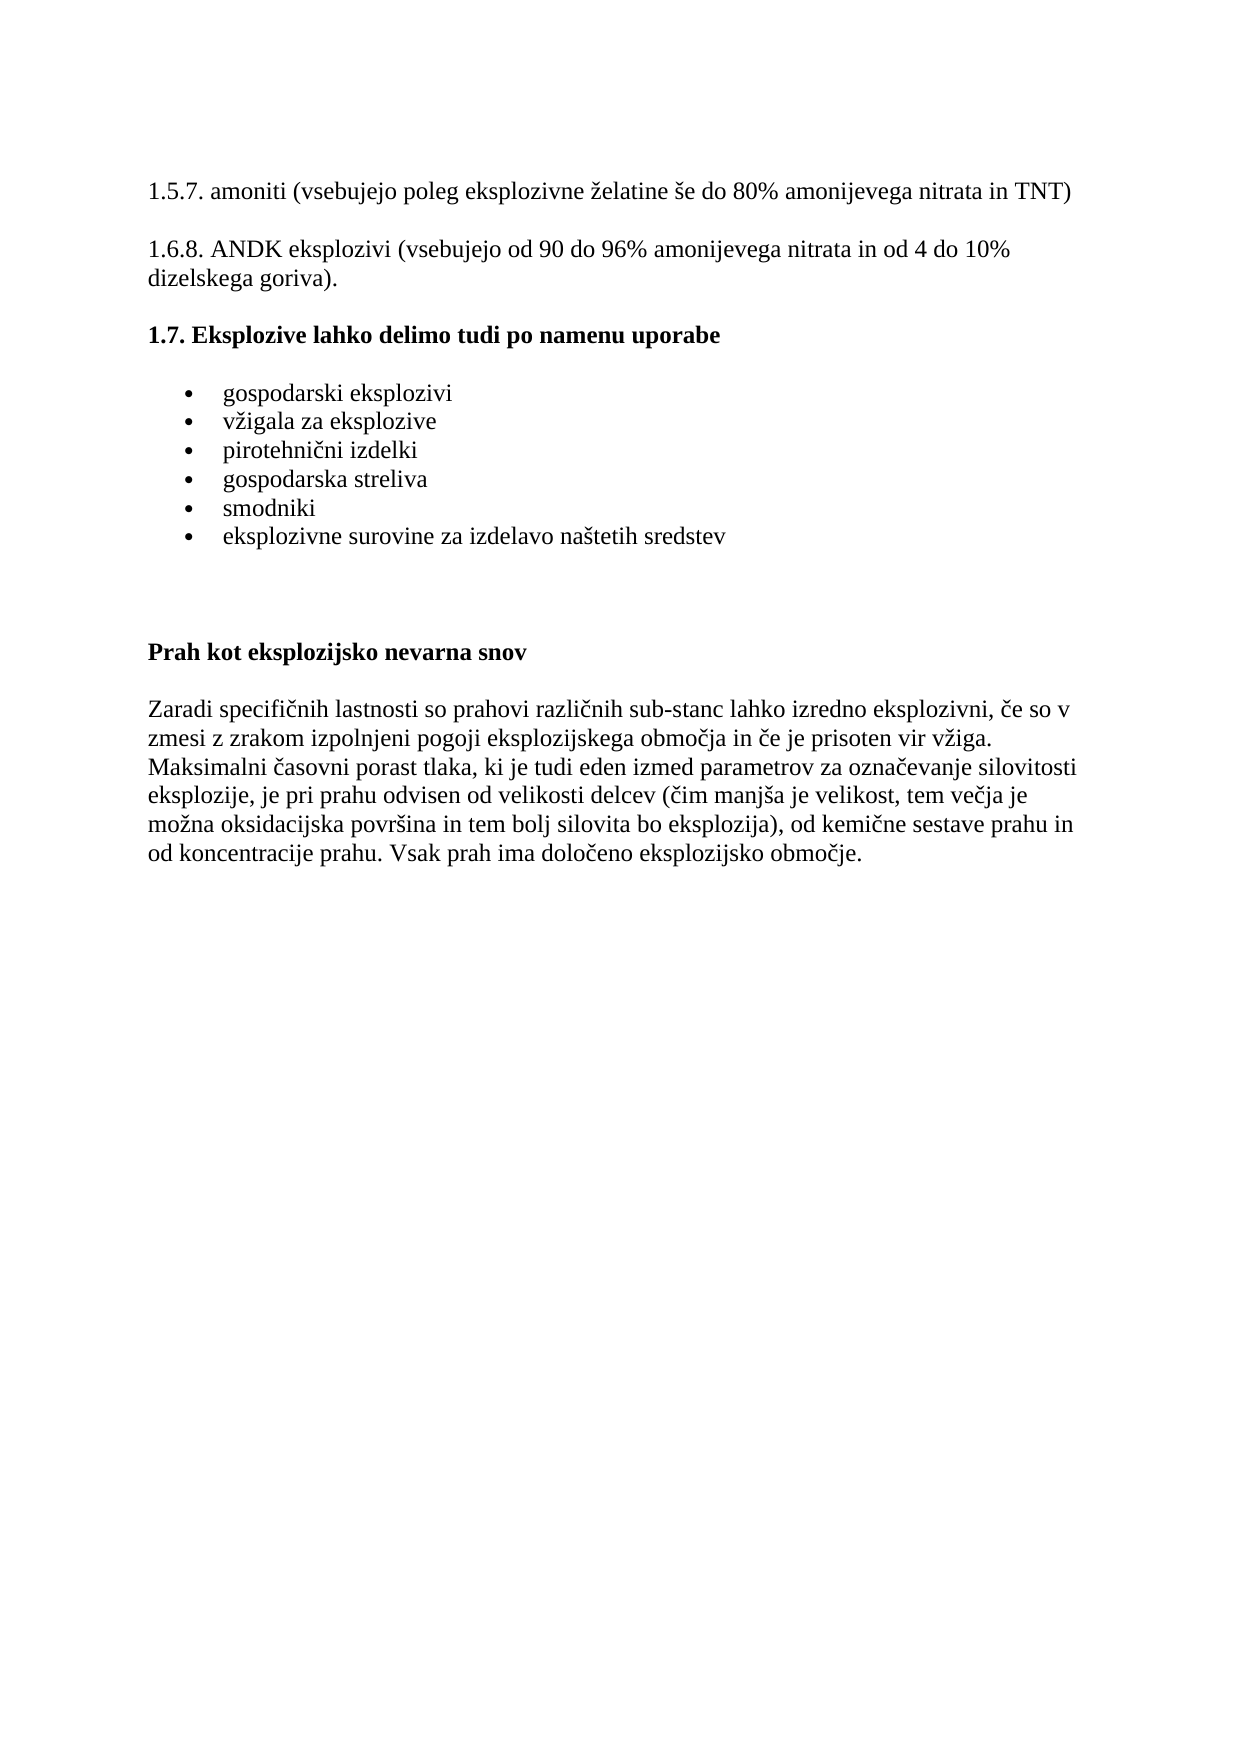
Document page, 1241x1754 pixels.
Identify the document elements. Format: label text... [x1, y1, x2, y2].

list gospodarski eksplozivi [185, 378, 1093, 406]
text Prah kot eksplozijsko nevarna snov Zaradi specifičnih lastnosti so prahovi različnih sub-stanc lahko izredno eksplozivni, če so v zmesi z zrakom izpolnjeni pogoji eksplozijskega območja in če je prisoten vir vžiga. Maksimalni časovni porast tlaka, ki je tudi eden izmed parametrov za označevanje silovitosti eksplozije, je pri prahu odvisen od velikosti delcev (čim manjša je velikost, tem večja je možna oksidacijska površina in tem bolj silovita bo eksplozija), od kemične sestave prahu in od koncentracije prahu. Vsak prah ima določeno eksplozijsko območje. [148, 579, 1093, 867]
list gospodarska streliva [185, 464, 1093, 493]
text 1.5.7. amoniti (vsebujejo poleg eksplozivne želatine še do 80% amonijevega nitrata in TNT) 1.6.8. ANDK eksplozivi (vsebujejo od 90 do 96% amonijevega nitrata in od 4 do 10% dizelskega goriva). 1.7. Eksplozive lahko delimo tudi po namenu uporabe [148, 148, 1093, 349]
list pirotehnični izdelki [185, 435, 1093, 464]
list smodniki [185, 493, 1093, 521]
list vžigala za eksplozive [185, 406, 1093, 435]
list eksplozivne surovine za izdelavo naštetih sredstev [185, 521, 1093, 550]
